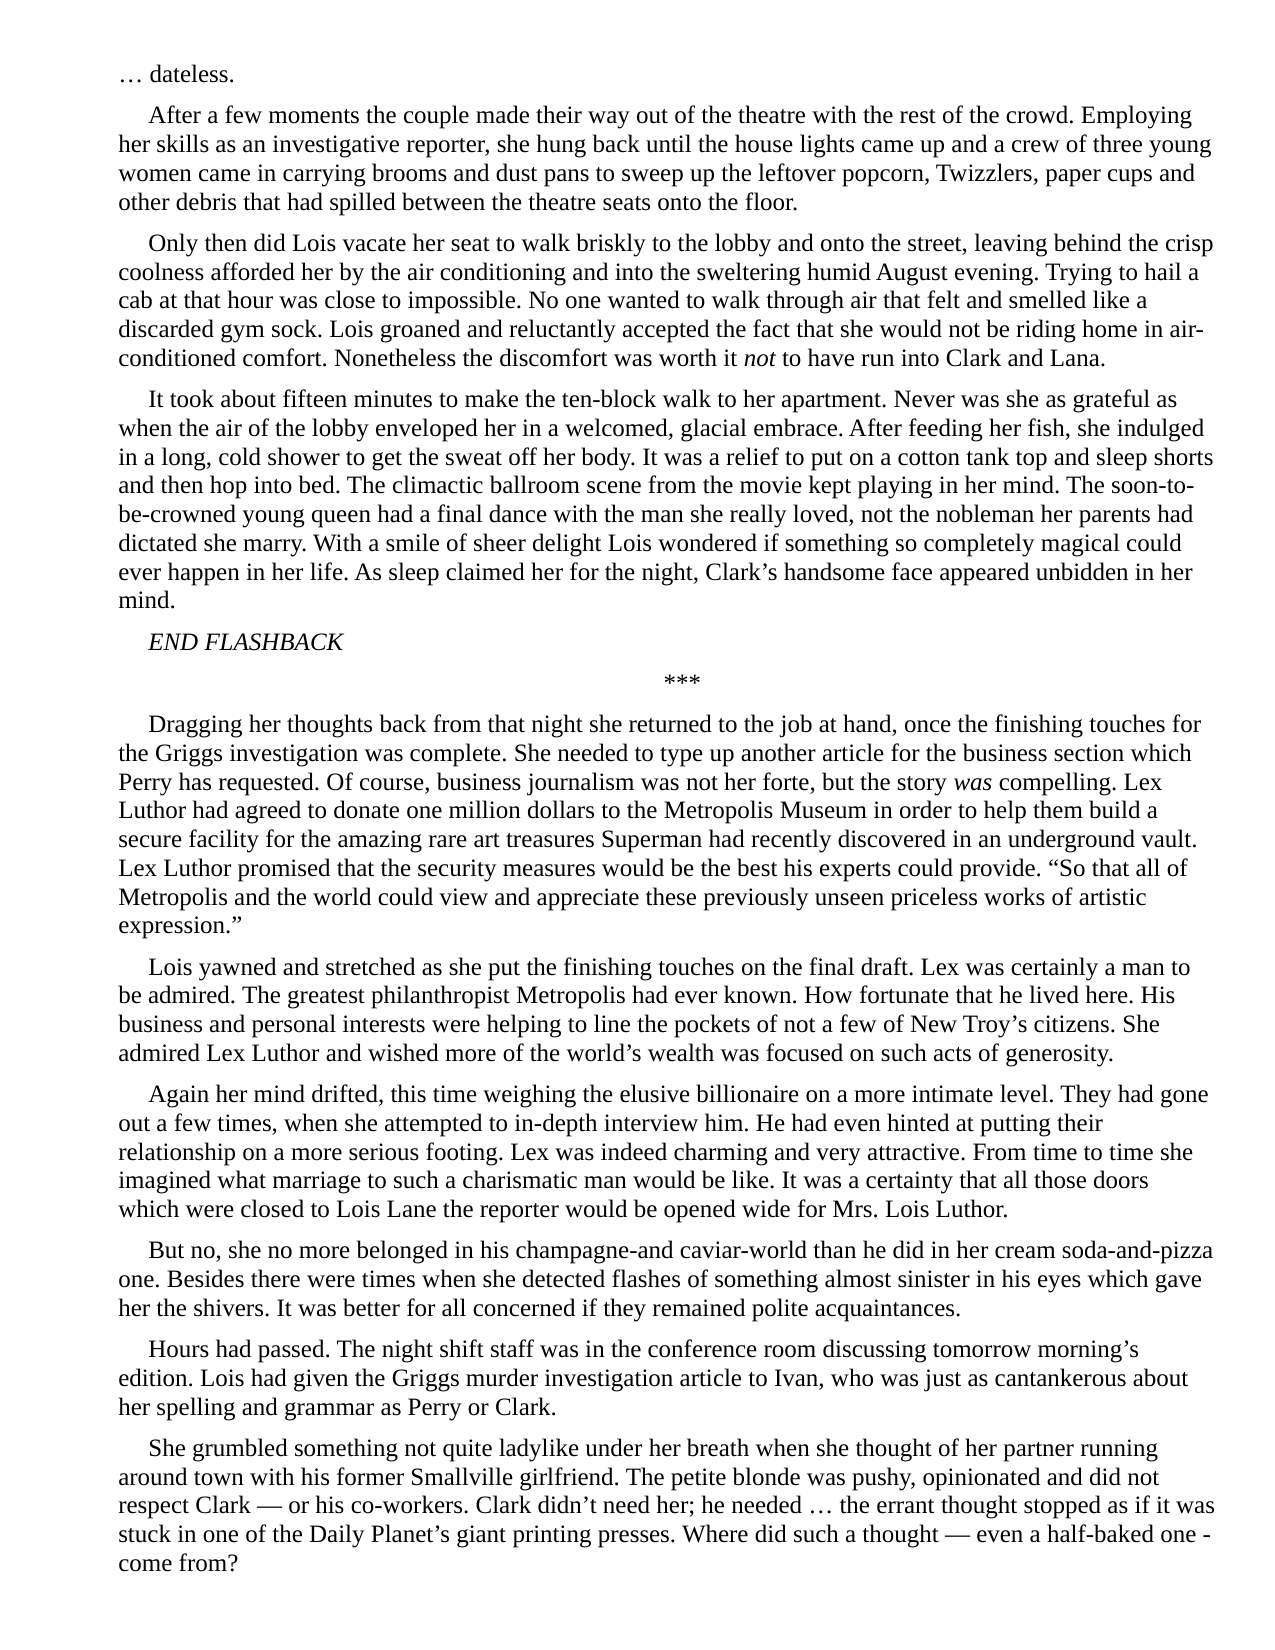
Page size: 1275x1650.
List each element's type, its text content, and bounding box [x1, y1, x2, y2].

text Again her mind drifted, this time weighing the elusive billionaire on a more intimate level. They had gone out a few times, when she attempted to in-depth interview him. He had even hinted at putting their relationship on a more serious footing. Lex was indeed charming and very attractive. From time to time she imagined what marriage to such a charismatic man would be like. It was a certainty that all those doors which were closed to Lois Lane the reporter would be opened wide for Mrs. Lois Luthor. [118, 1079, 1216, 1223]
text *** [118, 668, 1216, 697]
text Hours had passed. The night shift staff was in the conference room discussing tomorrow morning’s edition. Lois had given the Griggs murder investigation article to Ivan, who was just as cantankerous about her spelling and grammar as Perry or Clark. [118, 1334, 1216, 1420]
text Dragging her thoughts back from that night she returned to the job at hand, once the finishing touches for the Griggs investigation was complete. She needed to type up another article for the business section which Perry has requested. Of course, business journalism was not her forte, but the story was compelling. Lex Luthor had agreed to donate one million dollars to the Metropolis Museum in order to help them build a secure facility for the amazing rare art treasures Superman had recently discovered in an underground vault. Lex Luthor promised that the security measures would be the best his experts could provide. “So that all of Metropolis and the world could view and appreciate these previously unseen priceless works of artistic expression.” [118, 709, 1216, 939]
text Only then did Lois vacate her seat to walk briskly to the lobby and onto the street, leaving behind the crisp coolness afforded her by the air conditioning and into the sweltering humid August evening. Trying to hail a cab at that hour was close to impossible. No one wanted to walk through air that felt and smelled like a discarded gym sock. Lois groaned and reluctantly accepted the fact that she would not be riding home in air-conditioned comfort. Nonetheless the discomfort was worth it not to have run into Clark and Lana. [118, 228, 1216, 372]
text But no, she no more belonged in his champagne-and caviar-world than he did in her cream soda-and-pizza one. Besides there were times when she detected flashes of something almost sinister in his eyes which gave her the shivers. It was better for all concerned if they remained polite acquaintances. [118, 1235, 1216, 1322]
text She grumbled something not quite ladylike under her breath when she thought of her partner running around town with his former Smallville girlfriend. The petite blonde was pushy, opinionated and did not respect Clark — or his co-workers. Clark didn’t need her; he needed … the errant thought stopped as if it was stuck in one of the Daily Planet’s giant printing presses. Where did such a thought — even a half-baked one - come from? [118, 1433, 1216, 1577]
text END FLASHBACK [118, 627, 1216, 655]
text Lois yawned and stretched as she put the finishing touches on the final draft. Lex was certainly a man to be admired. The greatest philanthropist Metropolis had ever known. How fortunate that he lived here. His business and personal interests were helping to line the pockets of not a few of New Troy’s citizens. She admired Lex Luthor and wished more of the world’s wealth was focused on such acts of generosity. [118, 952, 1216, 1067]
text It took about fifteen minutes to make the ten-block walk to her apartment. Never was she as grateful as when the air of the lobby enveloped her in a welcomed, glacial embrace. After feeding her fish, she indulged in a long, cold shower to get the sweat off her body. It was a relief to put on a cotton tank top and sleep shorts and then hop into bed. The climactic ballroom scene from the movie kept playing in her mind. The soon-to-be-crowned young queen had a final dance with the man she really loved, not the nobleman her parents had dictated she marry. With a smile of sheer delight Lois wondered if something so completely magical could ever happen in her life. As sleep claimed her for the night, Clark’s handsome face appeared unbidden in her mind. [118, 384, 1216, 614]
text … dateless. [118, 59, 1216, 88]
text After a few moments the couple made their way out of the theatre with the rest of the crowd. Employing her skills as an investigative reporter, she hung back until the house lights came up and a crew of three young women came in carrying brooms and dust pans to sweep up the leftover popcorn, Twizzlers, paper cups and other debris that had spilled between the theatre seats onto the floor. [118, 100, 1216, 215]
